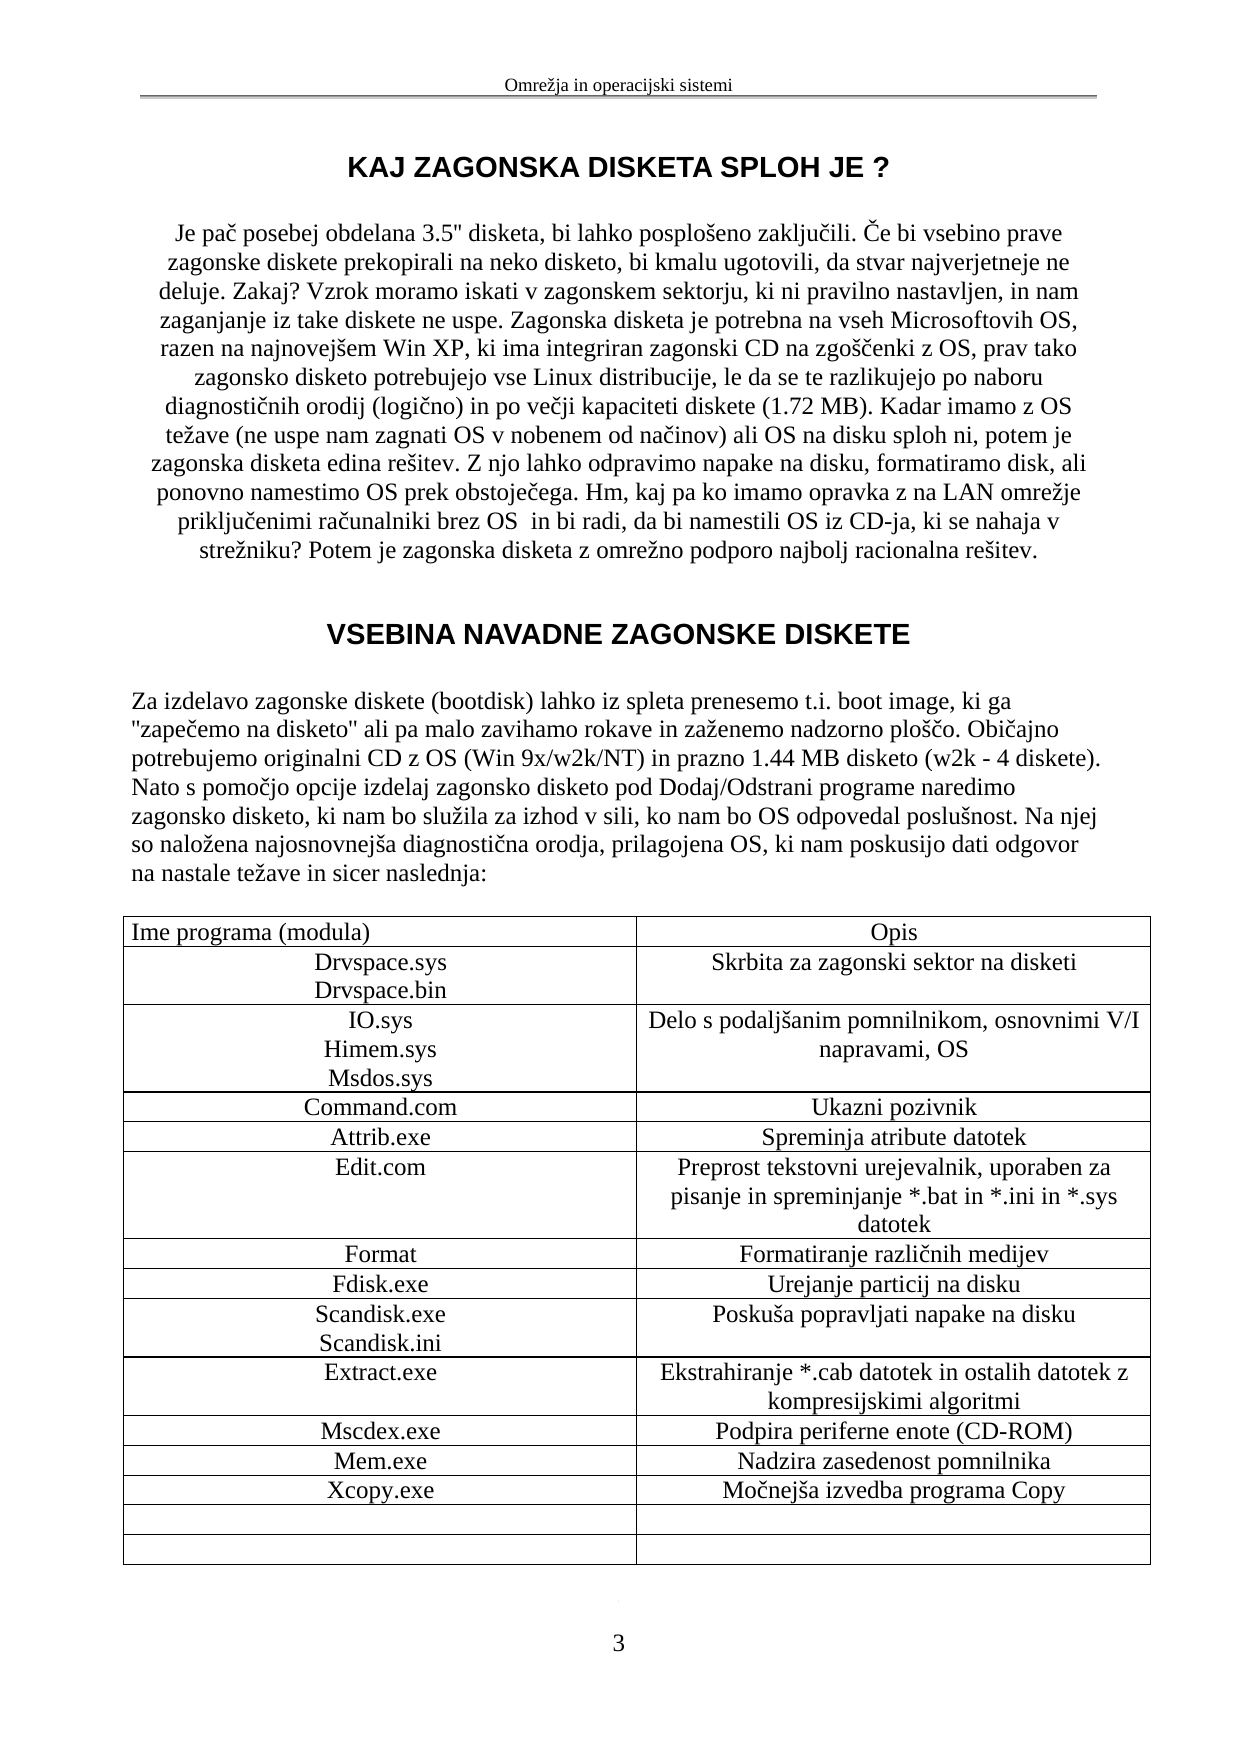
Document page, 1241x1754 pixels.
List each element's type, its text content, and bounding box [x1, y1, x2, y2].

table_cell [637, 1505, 1150, 1534]
table_cell [637, 1535, 1150, 1564]
text Je pač posebej obdelana 3.5'' disketa, bi lahko posplošeno zaključili. Če bi vsebino prave zagonske diskete prekopirali na neko disketo, bi kmalu ugotovili, da stvar najverjetneje ne deluje. Zakaj? Vzrok moramo iskati v zagonskem sektorju, ki ni pravilno nastavljen, in nam zaganjanje iz take diskete ne uspe. Zagonska disketa je potrebna na vseh Microsoftovih OS, razen na najnovejšem Win XP, ki ima integriran zagonski CD na zgoščenki z OS, prav tako zagonsko disketo potrebujejo vse Linux distribucije, le da se te razlikujejo po naboru diagnostičnih orodij (logično) in po večji kapaciteti diskete (1.72 MB). Kadar imamo z OS težave (ne uspe nam zagnati OS v nobenem od načinov) ali OS na disku sploh ni, potem je zagonska disketa edina rešitev. Z njo lahko odpravimo napake na disku, formatiramo disk, ali ponovno namestimo OS prek obstoječega. Hm, kaj pa ko imamo opravka z na LAN omrežje priključenimi računalniki brez OS in bi radi, da bi namestili OS iz CD-ja, ki se nahaja v strežniku? Potem je zagonska disketa z omrežno podporo najbolj racionalna rešitev. [131, 218, 1106, 563]
table_cell Spreminja atribute datotek [637, 1122, 1150, 1151]
table_cell Extract.exe [124, 1358, 636, 1415]
table_cell Mscdex.exe [124, 1416, 636, 1445]
table_cell Močnejša izvedba programa Copy [637, 1476, 1150, 1504]
table_cell Formatiranje različnih medijev [637, 1239, 1150, 1268]
table_header Ime programa (modula) [124, 917, 636, 946]
table_cell IO.sys Himem.sys Msdos.sys [124, 1005, 636, 1091]
table_cell Delo s podaljšanim pomnilnikom, osnovnimi V/I napravami, OS [637, 1005, 1150, 1091]
table_cell Scandisk.exe Scandisk.ini [124, 1299, 636, 1356]
table_cell Xcopy.exe [124, 1476, 636, 1504]
table_cell Ekstrahiranje *.cab datotek in ostalih datotek z kompresijskimi algoritmi [637, 1358, 1150, 1415]
table_cell Preprost tekstovni urejevalnik, uporaben za pisanje in spreminjanje *.bat in *.ini in *.sys datotek [637, 1152, 1150, 1238]
table_cell Poskuša popravljati napake na disku [637, 1299, 1150, 1356]
subtitle VSEBINA NAVADNE ZAGONSKE DISKETE [131, 617, 1106, 651]
subtitle KAJ ZAGONSKA DISKETA SPLOH JE ? [131, 150, 1106, 183]
table_cell Attrib.exe [124, 1122, 636, 1151]
table_cell [124, 1505, 636, 1534]
table_cell Skrbita za zagonski sektor na disketi [637, 947, 1150, 1004]
table_cell Urejanje particij na disku [637, 1269, 1150, 1298]
picture [140, 95, 1097, 99]
table_cell Drvspace.sys Drvspace.bin [124, 947, 636, 1004]
table_cell [124, 1535, 636, 1564]
text Za izdelavo zagonske diskete (bootdisk) lahko iz spleta prenesemo t.i. boot image, ki ga ''zapečemo na disketo'' ali pa malo zavihamo rokave in zaženemo nadzorno ploščo. Običajno potrebujemo originalni CD z OS (Win 9x/w2k/NT) in prazno 1.44 MB disketo (w2k - 4 diskete). Nato s pomočjo opcije izdelaj zagonsko disketo pod Dodaj/Odstrani programe naredimo zagonsko disketo, ki nam bo služila za izhod v sili, ko nam bo OS odpovedal poslušnost. Na njej so naložena najosnovnejša diagnostična orodja, prilagojena OS, ki nam poskusijo dati odgovor na nastale težave in sicer naslednja: [131, 686, 1106, 887]
table_header Opis [637, 917, 1150, 946]
table_cell Command.com [124, 1093, 636, 1121]
table_cell Ukazni pozivnik [637, 1093, 1150, 1121]
table_cell Nadzira zasedenost pomnilnika [637, 1446, 1150, 1474]
table_cell Format [124, 1239, 636, 1268]
table_cell Edit.com [124, 1152, 636, 1238]
table_cell Podpira periferne enote (CD-ROM) [637, 1416, 1150, 1445]
table_cell Fdisk.exe [124, 1269, 636, 1298]
table_cell Mem.exe [124, 1446, 636, 1474]
